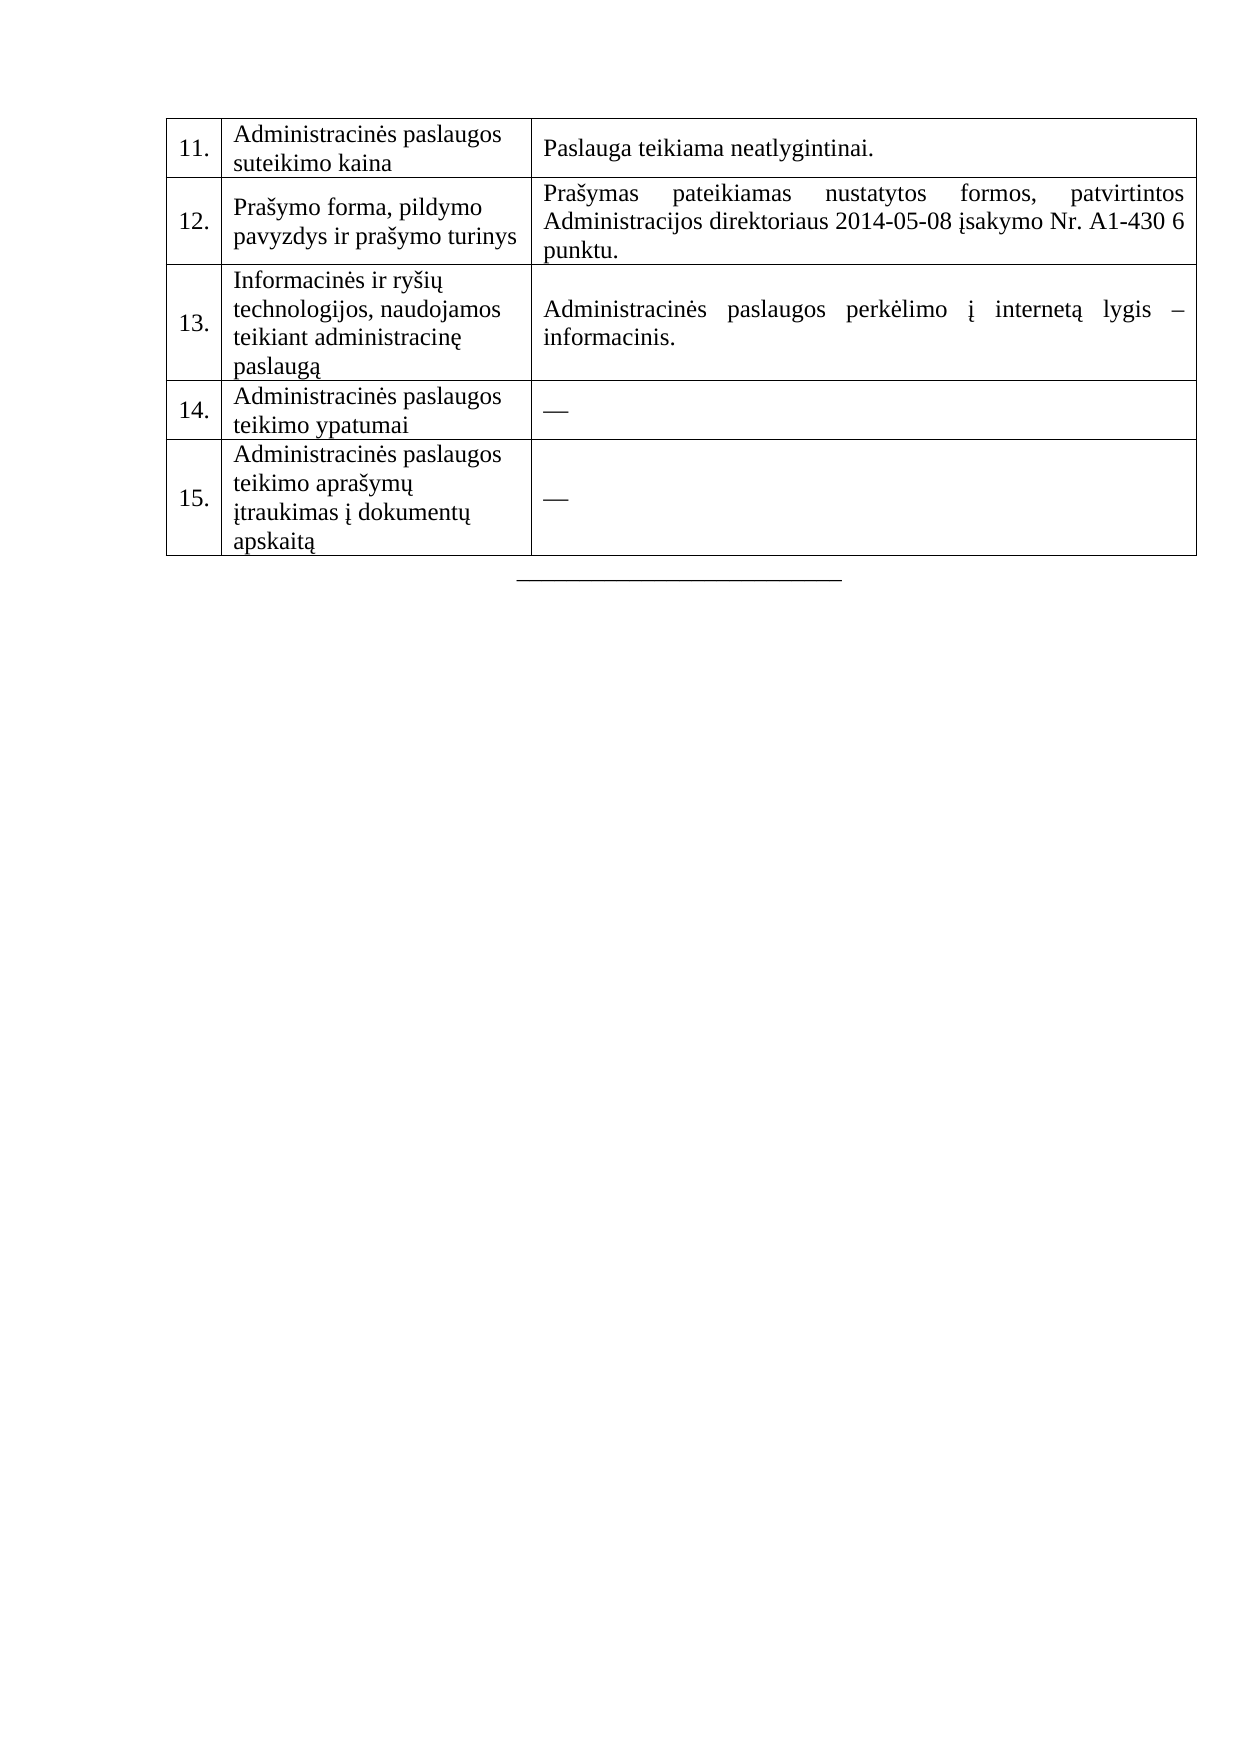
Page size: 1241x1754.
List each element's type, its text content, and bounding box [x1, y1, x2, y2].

table_cell [1197, 439, 1226, 554]
table_cell [1197, 177, 1226, 264]
table_cell 15. [167, 440, 221, 554]
table_cell Paslauga teikiama neatlygintinai. [532, 119, 1196, 177]
table_cell Administracinės paslaugos teikimo ypatumai [222, 381, 531, 438]
table_cell Administracinės paslaugos suteikimo kaina [222, 119, 531, 177]
table_cell ― [532, 381, 1196, 438]
table_cell Prašymas pateikiamas nustatytos formos, patvirtintos Administracijos direktoriaus 2014-05-08 įsakymo Nr. A1-430 6 punktu. [532, 178, 1196, 264]
table_cell [1197, 118, 1226, 177]
table_cell [1197, 380, 1226, 438]
table_cell Administracinės paslaugos teikimo aprašymų įtraukimas į dokumentų apskaitą [222, 440, 531, 554]
table_cell 12. [167, 178, 221, 264]
table_cell 11. [167, 119, 221, 177]
table_cell Administracinės paslaugos perkėlimo į internetą lygis – informacinis. [532, 265, 1196, 380]
text __________________________ [177, 556, 1181, 584]
table_cell Informacinės ir ryšių technologijos, naudojamos teikiant administracinę paslaugą [222, 265, 531, 380]
table_cell 13. [167, 265, 221, 380]
table_cell [1197, 264, 1226, 380]
table_cell ― [532, 440, 1196, 554]
table_cell Prašymo forma, pildymo pavyzdys ir prašymo turinys [222, 178, 531, 264]
table_cell 14. [167, 381, 221, 438]
